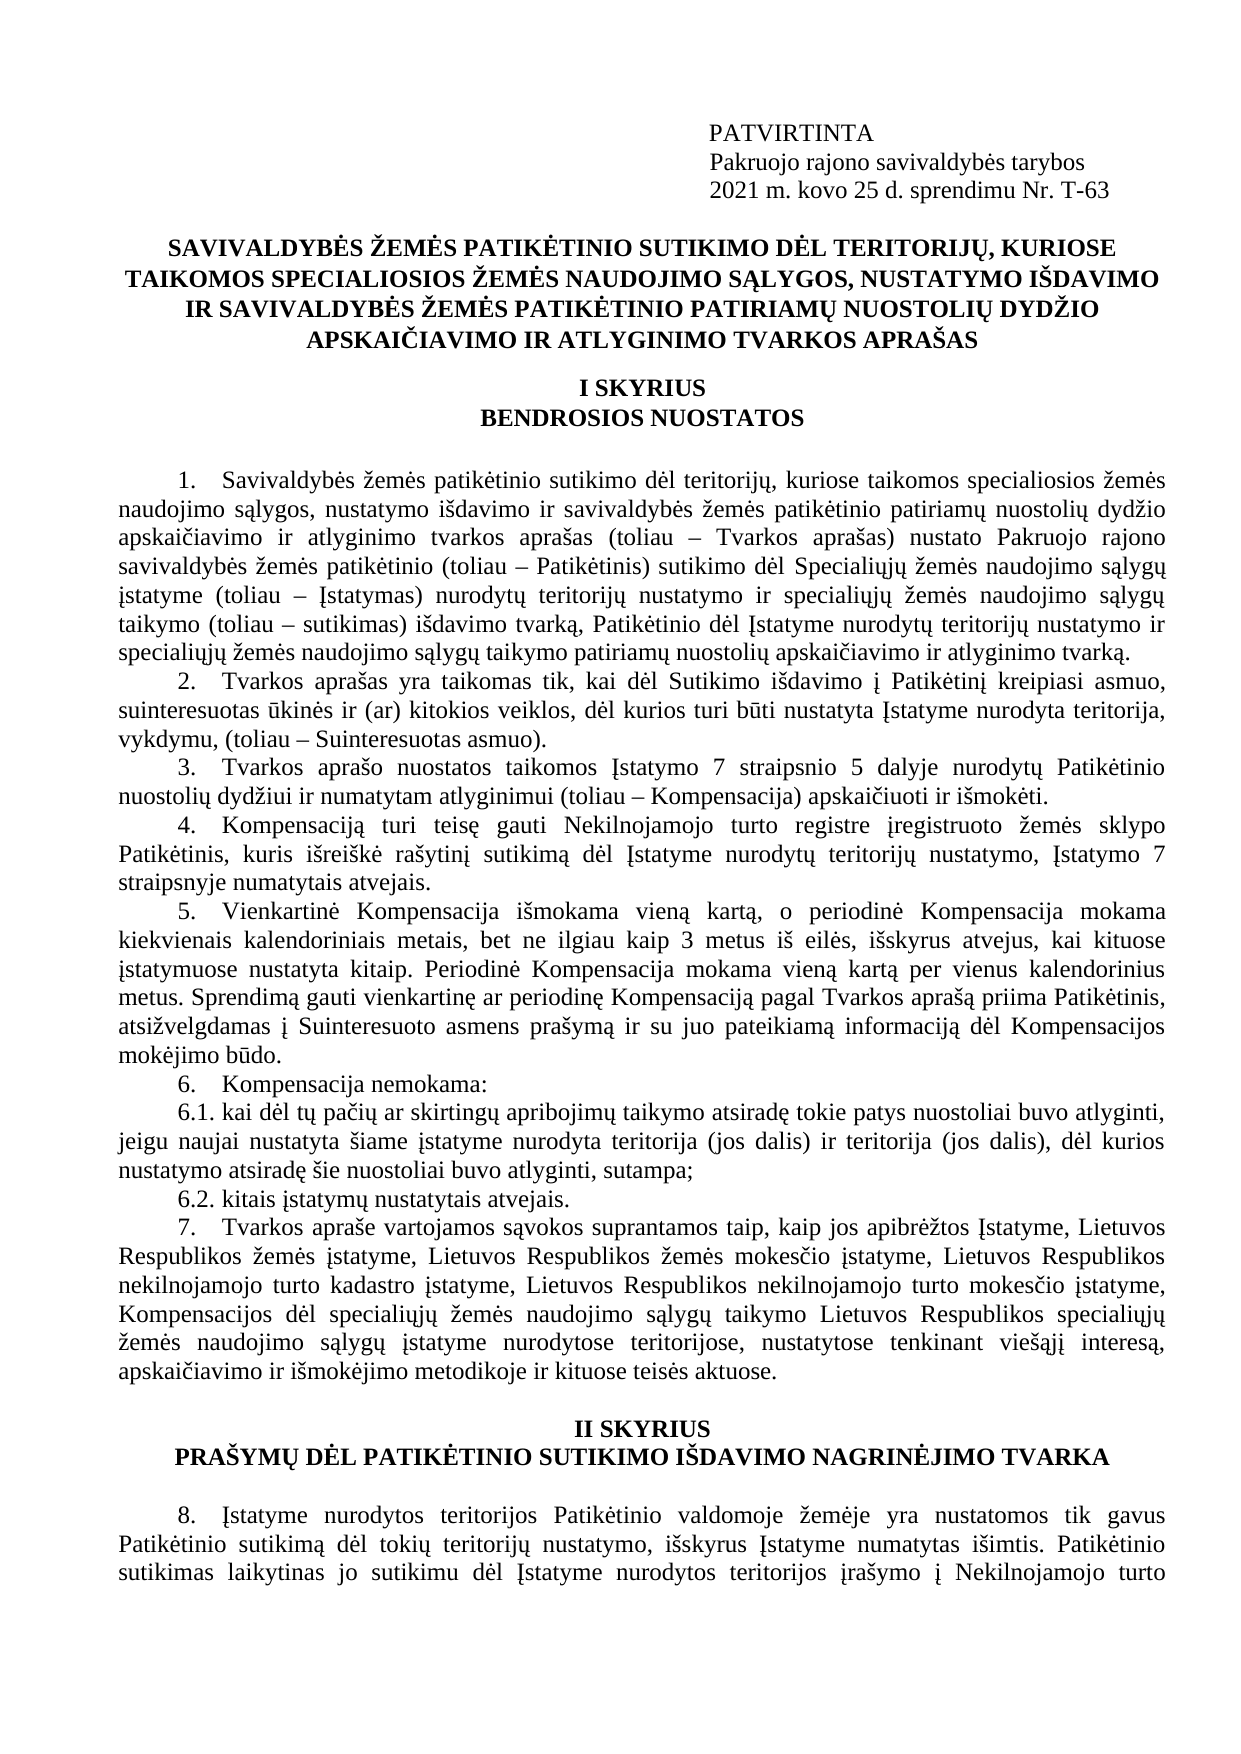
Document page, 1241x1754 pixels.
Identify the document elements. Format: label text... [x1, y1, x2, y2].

text 3. Tvarkos aprašo nuostatos taikomos Įstatymo 7 straipsnio 5 dalyje nurodytų Patikėtinio nuostolių dydžiui ir numatytam atlyginimui (toliau – Kompensacija) apskaičiuoti ir išmokėti. [118, 752, 1167, 810]
text I SKYRIUS [118, 373, 1167, 402]
text 2021 m. kovo 25 d. sprendimu Nr. T-63 [119, 176, 1167, 204]
text 7. Tvarkos apraše vartojamos sąvokos suprantamos taip, kaip jos apibrėžtos Įstatyme, Lietuvos Respublikos žemės įstatyme, Lietuvos Respublikos žemės mokesčio įstatyme, Lietuvos Respublikos nekilnojamojo turto kadastro įstatyme, Lietuvos Respublikos nekilnojamojo turto mokesčio įstatyme, Kompensacijos dėl specialiųjų žemės naudojimo sąlygų taikymo Lietuvos Respublikos specialiųjų žemės naudojimo sąlygų įstatyme nurodytose teritorijose, nustatytose tenkinant viešąjį interesą, apskaičiavimo ir išmokėjimo metodikoje ir kituose teisės aktuose. [118, 1212, 1167, 1385]
text 1. Savivaldybės žemės patikėtinio sutikimo dėl teritorijų, kuriose taikomos specialiosios žemės naudojimo sąlygos, nustatymo išdavimo ir savivaldybės žemės patikėtinio patiriamų nuostolių dydžio apskaičiavimo ir atlyginimo tvarkos aprašas (toliau – Tvarkos aprašas) nustato Pakruojo rajono savivaldybės žemės patikėtinio (toliau – Patikėtinis) sutikimo dėl Specialiųjų žemės naudojimo sąlygų įstatyme (toliau – Įstatymas) nurodytų teritorijų nustatymo ir specialiųjų žemės naudojimo sąlygų taikymo (toliau – sutikimas) išdavimo tvarką, Patikėtinio dėl Įstatyme nurodytų teritorijų nustatymo ir specialiųjų žemės naudojimo sąlygų taikymo patiriamų nuostolių apskaičiavimo ir atlyginimo tvarką. [118, 465, 1167, 666]
text 6.1. kai dėl tų pačių ar skirtingų apribojimų taikymo atsiradę tokie patys nuostoliai buvo atlyginti, jeigu naujai nustatyta šiame įstatyme nurodyta teritorija (jos dalis) ir teritorija (jos dalis), dėl kurios nustatymo atsiradę šie nuostoliai buvo atlyginti, sutampa; [118, 1097, 1167, 1184]
text Pakruojo rajono savivaldybės tarybos [119, 147, 1167, 176]
text II SKYRIUS [118, 1414, 1167, 1442]
text SAVIVALDYBĖS ŽEMĖS PATIKĖTINIO SUTIKIMO DĖL TERITORIJŲ, KURIOSE TAIKOMOS SPECIALIOSIOS ŽEMĖS NAUDOJIMO SĄLYGOS, NUSTATYMO IŠDAVIMO IR SAVIVALDYBĖS ŽEMĖS PATIKĖTINIO PATIRIAMŲ NUOSTOLIŲ DYDŽIO APSKAIČIAVIMO IR ATLYGINIMO TVARKOS APRAŠAS [118, 233, 1167, 354]
text 8. Įstatyme nurodytos teritorijos Patikėtinio valdomoje žemėje yra nustatomos tik gavus Patikėtinio sutikimą dėl tokių teritorijų nustatymo, išskyrus Įstatyme numatytas išimtis. Patikėtinio sutikimas laikytinas jo sutikimu dėl Įstatyme nurodytos teritorijos įrašymo į Nekilnojamojo turto [118, 1500, 1167, 1586]
text PRAŠYMŲ DĖL PATIKĖTINIO SUTIKIMO IŠDAVIMO NAGRINĖJIMO TVARKA [118, 1442, 1167, 1471]
text 5. Vienkartinė Kompensacija išmokama vieną kartą, o periodinė Kompensacija mokama kiekvienais kalendoriniais metais, bet ne ilgiau kaip 3 metus iš eilės, išskyrus atvejus, kai kituose įstatymuose nustatyta kitaip. Periodinė Kompensacija mokama vieną kartą per vienus kalendorinius metus. Sprendimą gauti vienkartinę ar periodinę Kompensaciją pagal Tvarkos aprašą priima Patikėtinis, atsižvelgdamas į Suinteresuoto asmens prašymą ir su juo pateikiamą informaciją dėl Kompensacijos mokėjimo būdo. [118, 896, 1167, 1069]
text BENDROSIOS NUOSTATOS [118, 403, 1167, 432]
text 6.2. kitais įstatymų nustatytais atvejais. [118, 1184, 1167, 1212]
text 2. Tvarkos aprašas yra taikomas tik, kai dėl Sutikimo išdavimo į Patikėtinį kreipiasi asmuo, suinteresuotas ūkinės ir (ar) kitokios veiklos, dėl kurios turi būti nustatyta Įstatyme nurodyta teritorija, vykdymu, (toliau – Suinteresuotas asmuo). [118, 666, 1167, 752]
text 4. Kompensaciją turi teisę gauti Nekilnojamojo turto registre įregistruoto žemės sklypo Patikėtinis, kuris išreiškė rašytinį sutikimą dėl Įstatyme nurodytų teritorijų nustatymo, Įstatymo 7 straipsnyje numatytais atvejais. [118, 810, 1167, 896]
text 6. Kompensacija nemokama: [118, 1069, 1167, 1097]
text PATVIRTINTA [118, 118, 1167, 147]
